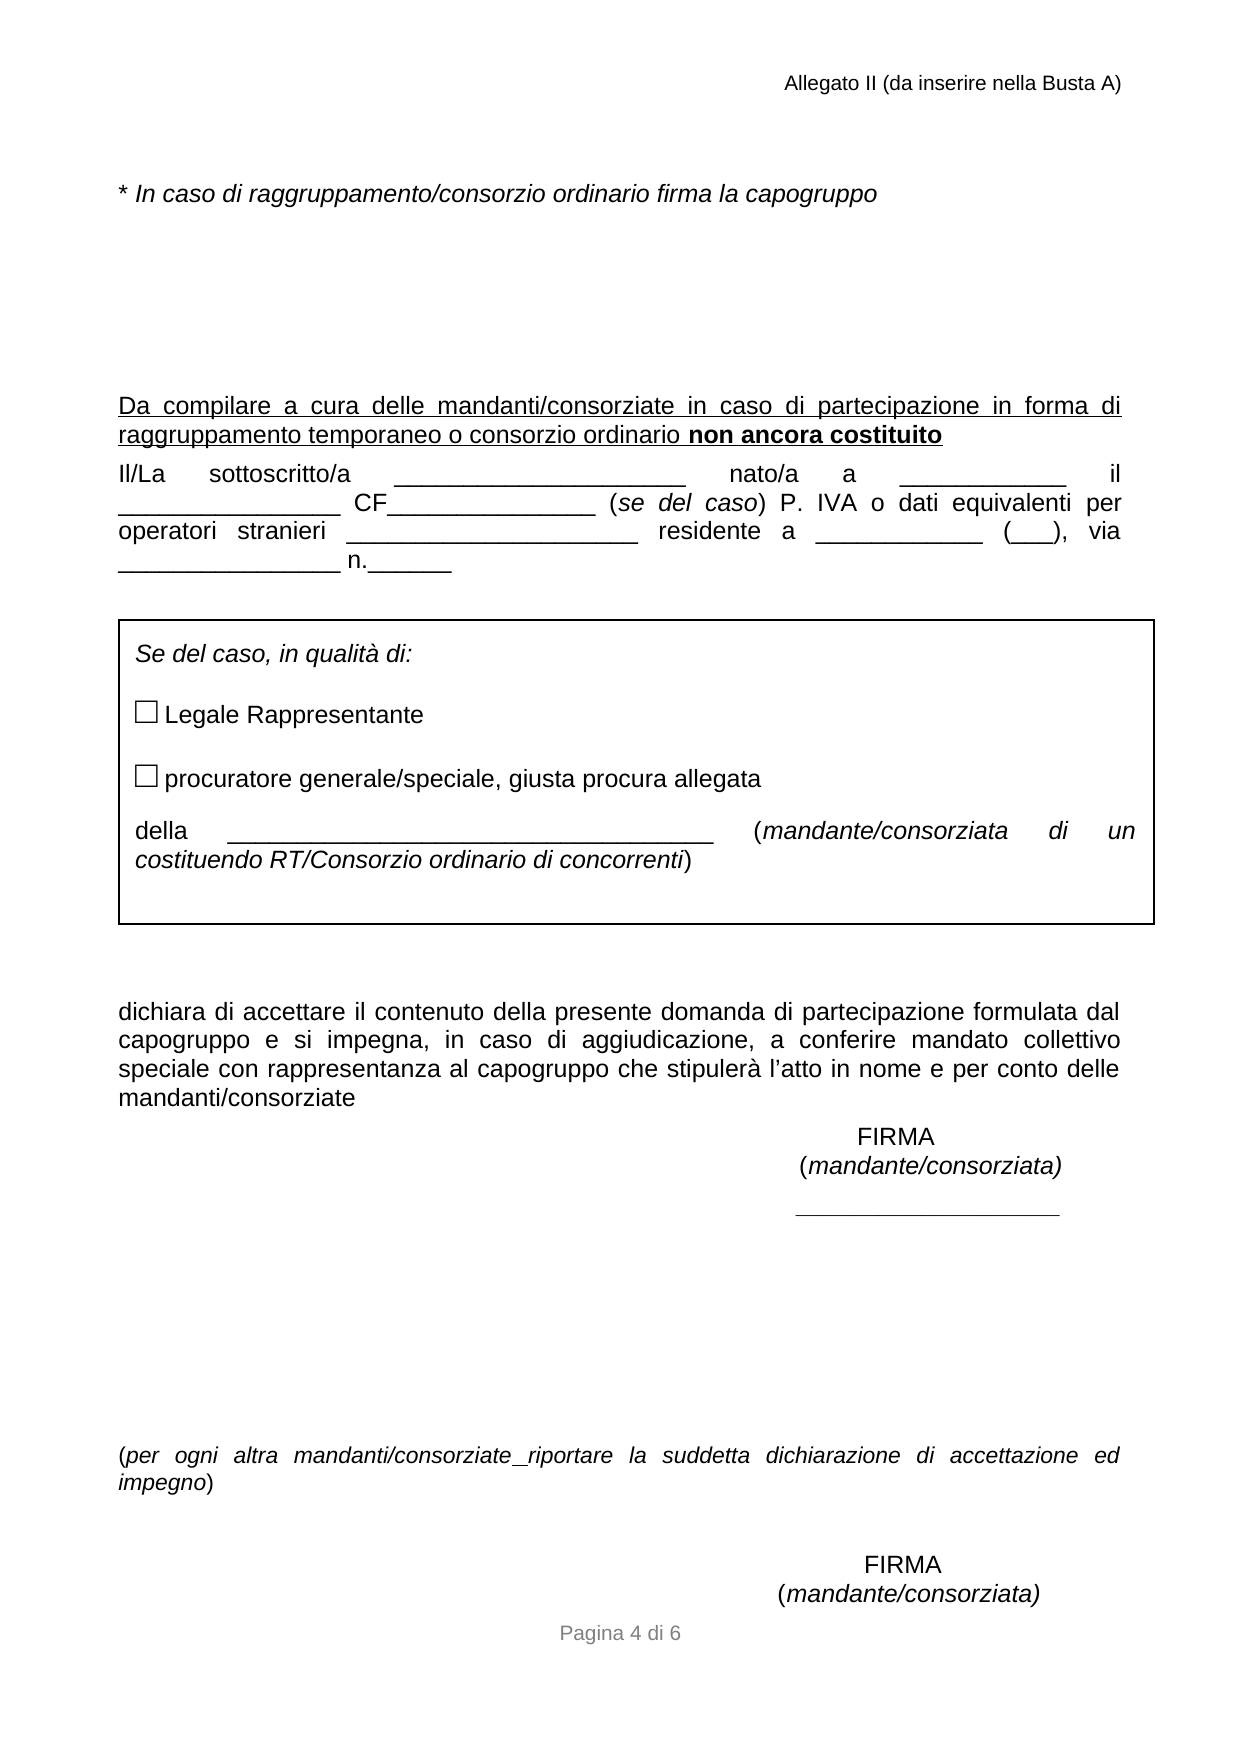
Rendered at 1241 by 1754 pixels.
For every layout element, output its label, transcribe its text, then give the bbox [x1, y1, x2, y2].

text ___________________ [192, 1190, 1122, 1219]
text dichiara di accettare il contenuto della presente domanda di partecipazione formulata dal capogruppo e si impegna, in caso di aggiudicazione, a conferire mandato collettivo speciale con rappresentanza al capogruppo che stipulerà l’atto in nome e per conto delle mandanti/consorziate [118, 997, 1122, 1112]
text (mandante/consorziata) [192, 1579, 1122, 1608]
text FIRMA [192, 1550, 1122, 1579]
text (per ogni altra mandanti/consorziate riportare la suddetta dichiarazione di accettazione ed impegno) [118, 1440, 1122, 1495]
text Se del caso, in qualità di: [135, 639, 1138, 667]
text Da compilare a cura delle mandanti/consorziate in caso di partecipazione in forma di [118, 391, 1122, 416]
text * In caso di raggruppamento/consorzio ordinario firma la capogruppo [118, 179, 1122, 208]
text della ___________________________________ (mandante/consorziata di un costituendo RT/Consorzio ordinario di concorrenti) [135, 816, 1138, 874]
text □ Legale Rappresentante [135, 688, 1138, 731]
text Il/La sottoscritto/a _____________________ nato/a a ____________ il ________________ CF_______________ (se del caso) P. IVA o dati equivalenti per operatori stranieri _____________________ residente a ____________ (___), via ________________ n.______ [118, 459, 1122, 574]
text (mandante/consorziata) [192, 1151, 1122, 1179]
text FIRMA [192, 1122, 1122, 1151]
text □ procuratore generale/speciale, giusta procura allegata [135, 752, 1138, 795]
text raggruppamento temporaneo o consorzio ordinario non ancora costituito [118, 417, 1122, 448]
